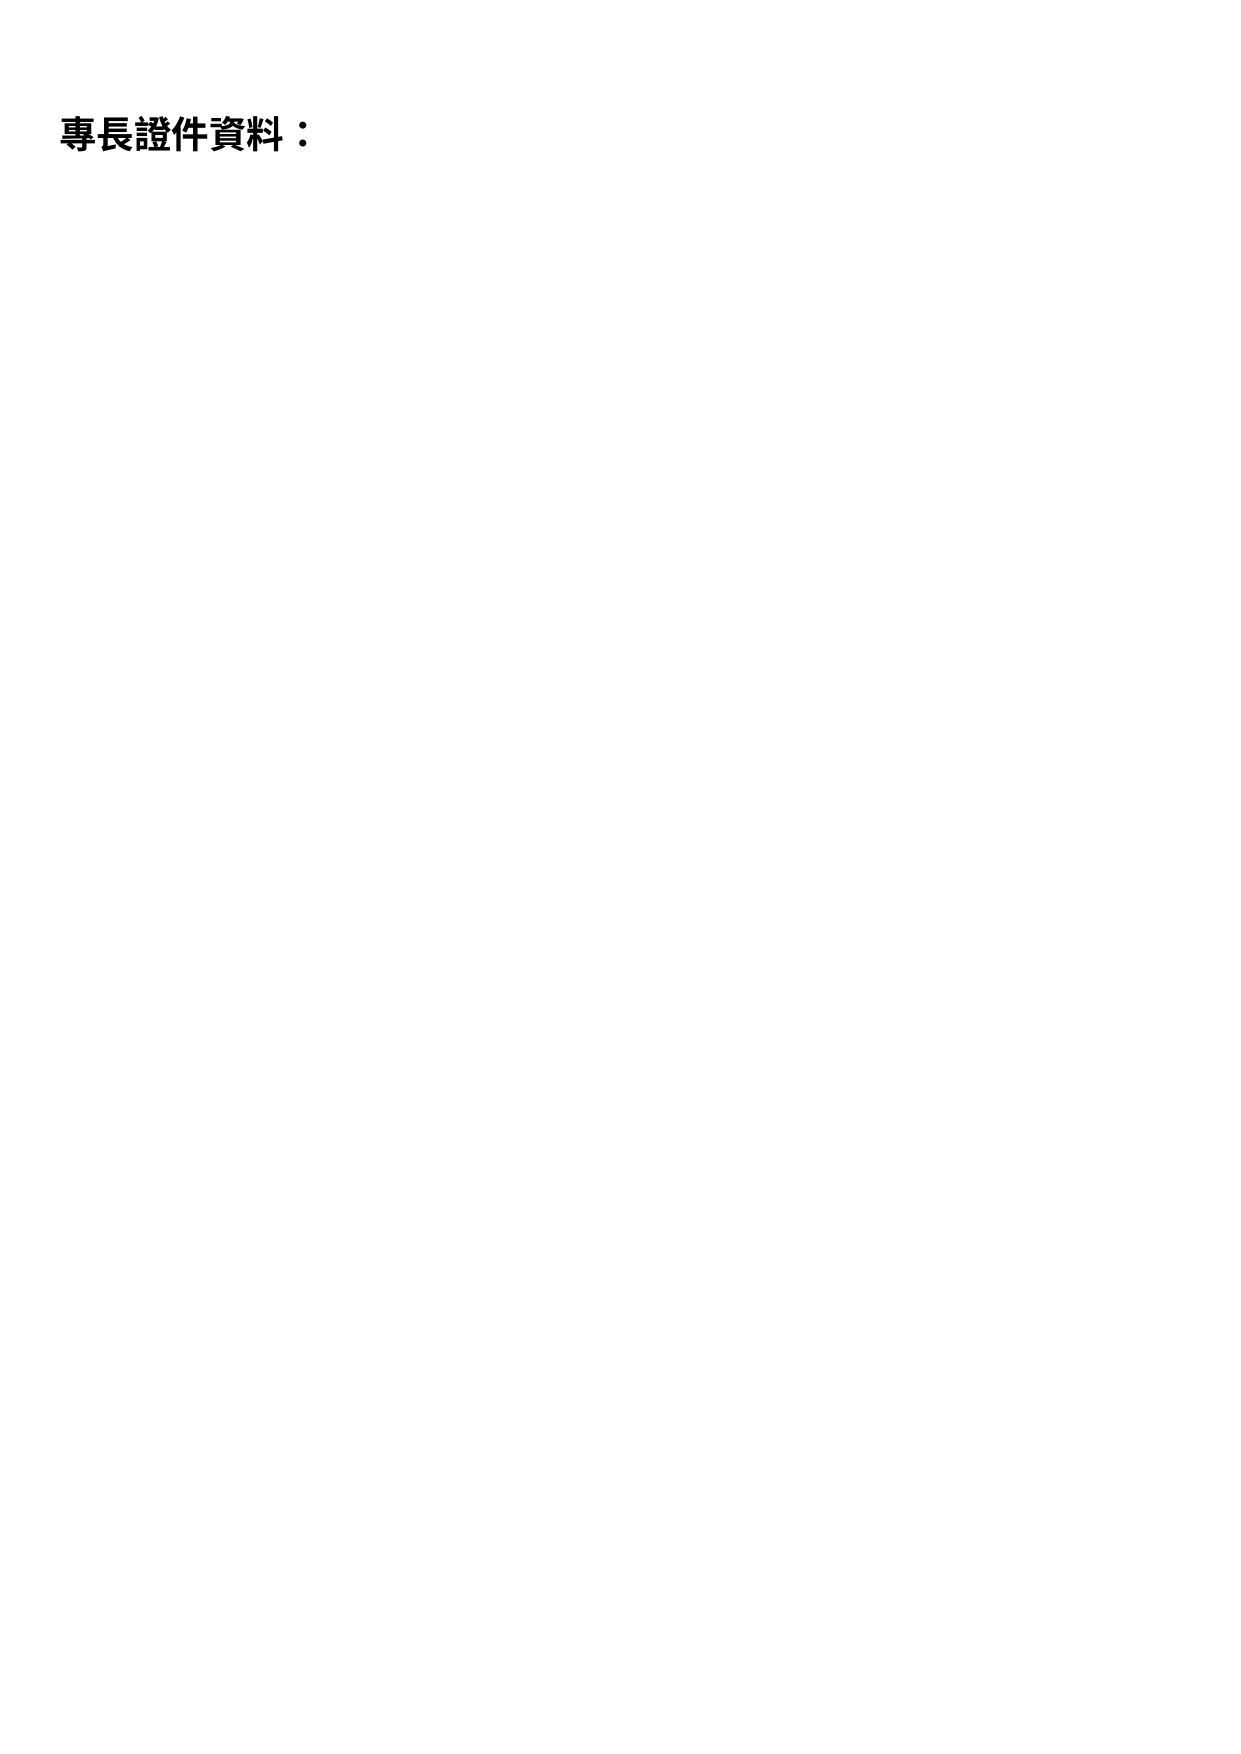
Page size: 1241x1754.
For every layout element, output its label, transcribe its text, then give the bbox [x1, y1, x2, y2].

text 專長證件資料： [59, 104, 1181, 159]
